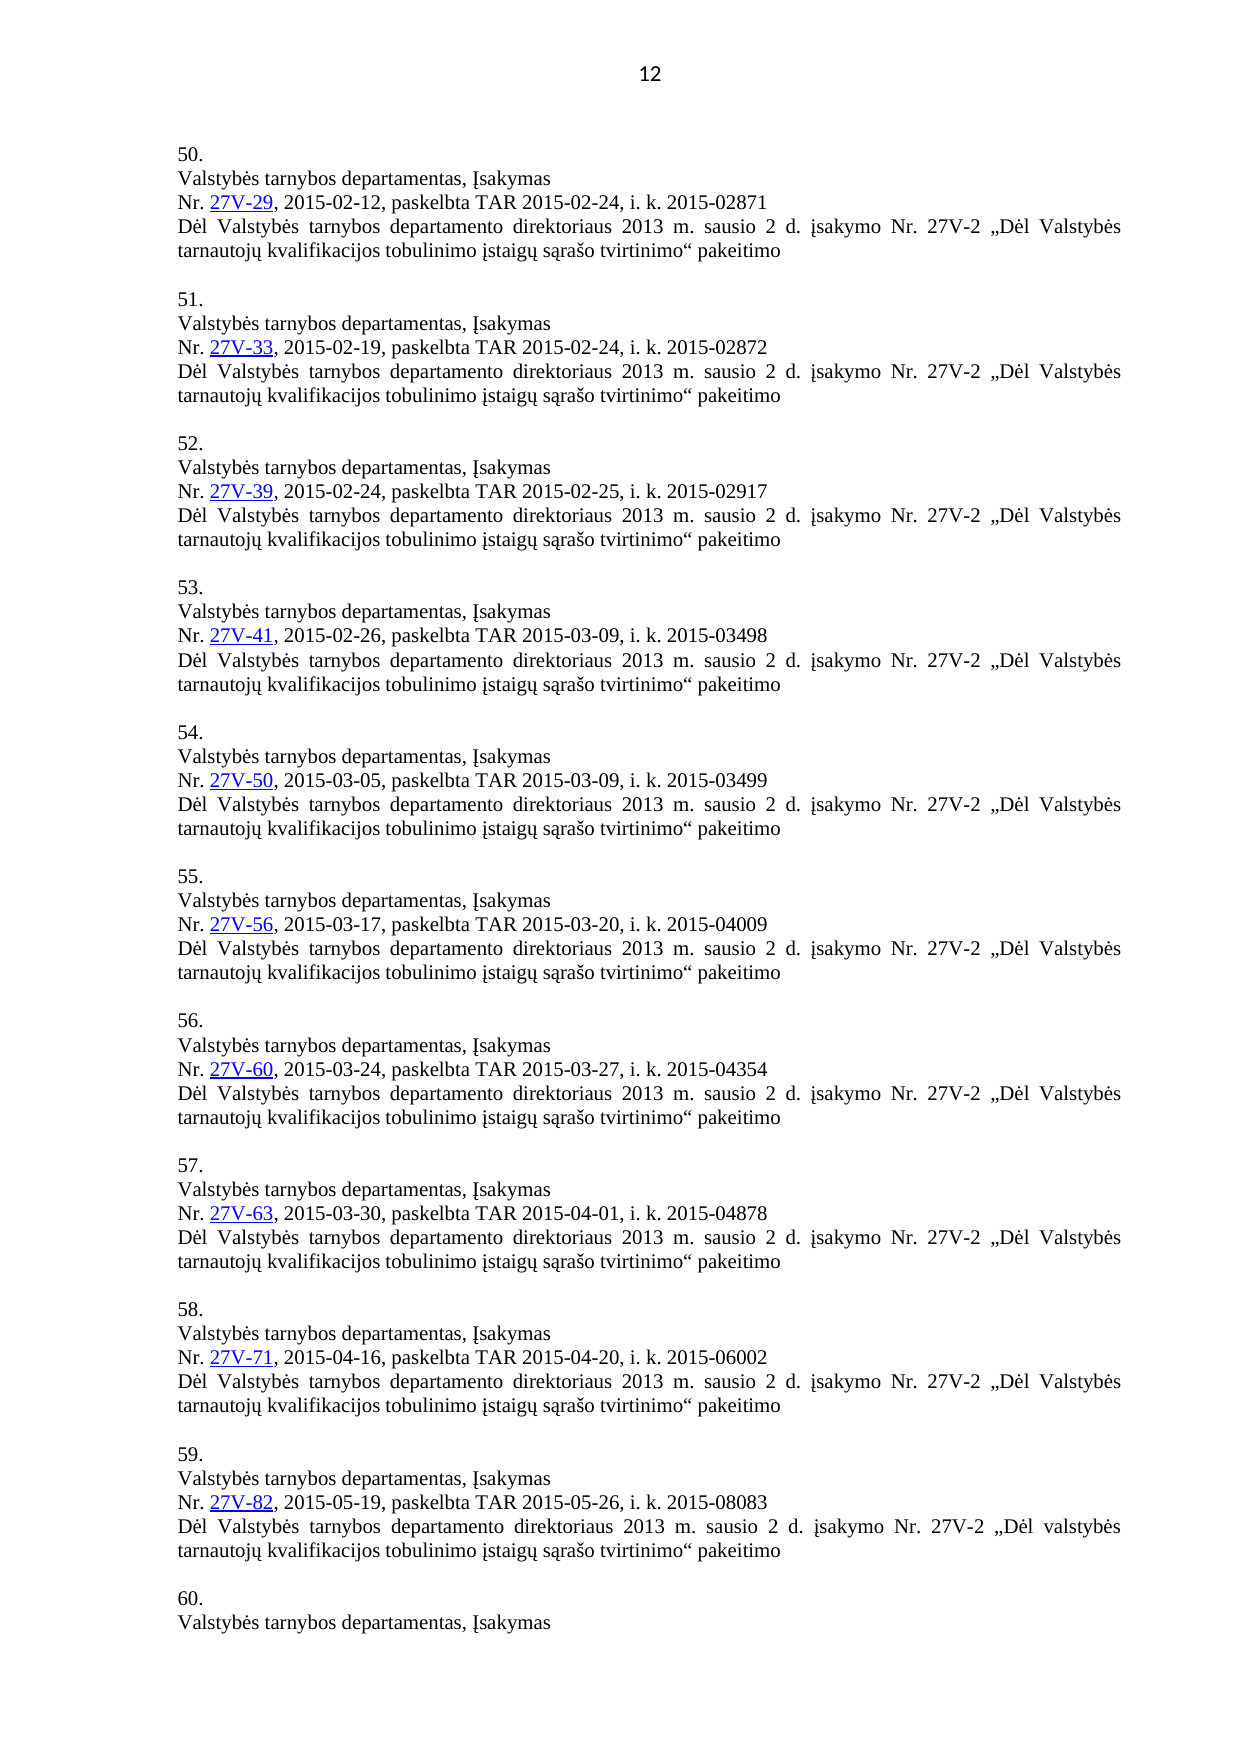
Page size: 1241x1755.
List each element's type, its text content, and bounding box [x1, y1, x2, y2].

text Nr. 27V-39, 2015-02-24, paskelbta TAR 2015-02-25, i. k. 2015-02917 [177, 479, 1122, 503]
text Valstybės tarnybos departamentas, Įsakymas [177, 744, 1122, 768]
text Nr. 27V-29, 2015-02-12, paskelbta TAR 2015-02-24, i. k. 2015-02871 [177, 190, 1122, 214]
text Dėl Valstybės tarnybos departamento direktoriaus 2013 m. sausio 2 d. įsakymo Nr. 27V-2 „Dėl Valstybės tarnautojų kvalifikacijos tobulinimo įstaigų sąrašo tvirtinimo“ pakeitimo [177, 1369, 1122, 1417]
text Valstybės tarnybos departamentas, Įsakymas [177, 166, 1122, 190]
text Valstybės tarnybos departamentas, Įsakymas [177, 1610, 1122, 1634]
text 59. [177, 1442, 1122, 1466]
text Nr. 27V-71, 2015-04-16, paskelbta TAR 2015-04-20, i. k. 2015-06002 [177, 1345, 1122, 1369]
text Dėl Valstybės tarnybos departamento direktoriaus 2013 m. sausio 2 d. įsakymo Nr. 27V-2 „Dėl Valstybės tarnautojų kvalifikacijos tobulinimo įstaigų sąrašo tvirtinimo“ pakeitimo [177, 359, 1122, 407]
text 55. [177, 864, 1122, 888]
text Valstybės tarnybos departamentas, Įsakymas [177, 455, 1122, 479]
text Dėl Valstybės tarnybos departamento direktoriaus 2013 m. sausio 2 d. įsakymo Nr. 27V-2 „Dėl Valstybės tarnautojų kvalifikacijos tobulinimo įstaigų sąrašo tvirtinimo“ pakeitimo [177, 1225, 1122, 1273]
text Dėl Valstybės tarnybos departamento direktoriaus 2013 m. sausio 2 d. įsakymo Nr. 27V-2 „Dėl Valstybės tarnautojų kvalifikacijos tobulinimo įstaigų sąrašo tvirtinimo“ pakeitimo [177, 214, 1122, 262]
text 50. [177, 142, 1122, 166]
text 54. [177, 720, 1122, 744]
text Dėl Valstybės tarnybos departamento direktoriaus 2013 m. sausio 2 d. įsakymo Nr. 27V-2 „Dėl Valstybės tarnautojų kvalifikacijos tobulinimo įstaigų sąrašo tvirtinimo“ pakeitimo [177, 647, 1122, 696]
text Nr. 27V-41, 2015-02-26, paskelbta TAR 2015-03-09, i. k. 2015-03498 [177, 623, 1122, 647]
text Nr. 27V-63, 2015-03-30, paskelbta TAR 2015-04-01, i. k. 2015-04878 [177, 1201, 1122, 1225]
text 53. [177, 575, 1122, 599]
text Nr. 27V-50, 2015-03-05, paskelbta TAR 2015-03-09, i. k. 2015-03499 [177, 768, 1122, 792]
text 56. [177, 1008, 1122, 1032]
text Nr. 27V-60, 2015-03-24, paskelbta TAR 2015-03-27, i. k. 2015-04354 [177, 1057, 1122, 1081]
text Dėl Valstybės tarnybos departamento direktoriaus 2013 m. sausio 2 d. įsakymo Nr. 27V-2 „Dėl Valstybės tarnautojų kvalifikacijos tobulinimo įstaigų sąrašo tvirtinimo“ pakeitimo [177, 936, 1122, 984]
text Dėl Valstybės tarnybos departamento direktoriaus 2013 m. sausio 2 d. įsakymo Nr. 27V-2 „Dėl Valstybės tarnautojų kvalifikacijos tobulinimo įstaigų sąrašo tvirtinimo“ pakeitimo [177, 792, 1122, 840]
text Valstybės tarnybos departamentas, Įsakymas [177, 1177, 1122, 1201]
text 51. [177, 287, 1122, 311]
text Valstybės tarnybos departamentas, Įsakymas [177, 888, 1122, 912]
text Dėl Valstybės tarnybos departamento direktoriaus 2013 m. sausio 2 d. įsakymo Nr. 27V-2 „Dėl Valstybės tarnautojų kvalifikacijos tobulinimo įstaigų sąrašo tvirtinimo“ pakeitimo [177, 1081, 1122, 1129]
text Dėl Valstybės tarnybos departamento direktoriaus 2013 m. sausio 2 d. įsakymo Nr. 27V-2 „Dėl valstybės tarnautojų kvalifikacijos tobulinimo įstaigų sąrašo tvirtinimo“ pakeitimo [177, 1514, 1122, 1562]
text Valstybės tarnybos departamentas, Įsakymas [177, 1321, 1122, 1345]
text 52. [177, 431, 1122, 455]
text 57. [177, 1153, 1122, 1177]
text Dėl Valstybės tarnybos departamento direktoriaus 2013 m. sausio 2 d. įsakymo Nr. 27V-2 „Dėl Valstybės tarnautojų kvalifikacijos tobulinimo įstaigų sąrašo tvirtinimo“ pakeitimo [177, 503, 1122, 551]
text 60. [177, 1586, 1122, 1610]
text Valstybės tarnybos departamentas, Įsakymas [177, 1032, 1122, 1057]
text Valstybės tarnybos departamentas, Įsakymas [177, 1466, 1122, 1490]
text Nr. 27V-33, 2015-02-19, paskelbta TAR 2015-02-24, i. k. 2015-02872 [177, 335, 1122, 359]
text Nr. 27V-82, 2015-05-19, paskelbta TAR 2015-05-26, i. k. 2015-08083 [177, 1490, 1122, 1514]
text Valstybės tarnybos departamentas, Įsakymas [177, 599, 1122, 623]
text Nr. 27V-56, 2015-03-17, paskelbta TAR 2015-03-20, i. k. 2015-04009 [177, 912, 1122, 936]
text 58. [177, 1297, 1122, 1321]
text Valstybės tarnybos departamentas, Įsakymas [177, 311, 1122, 335]
